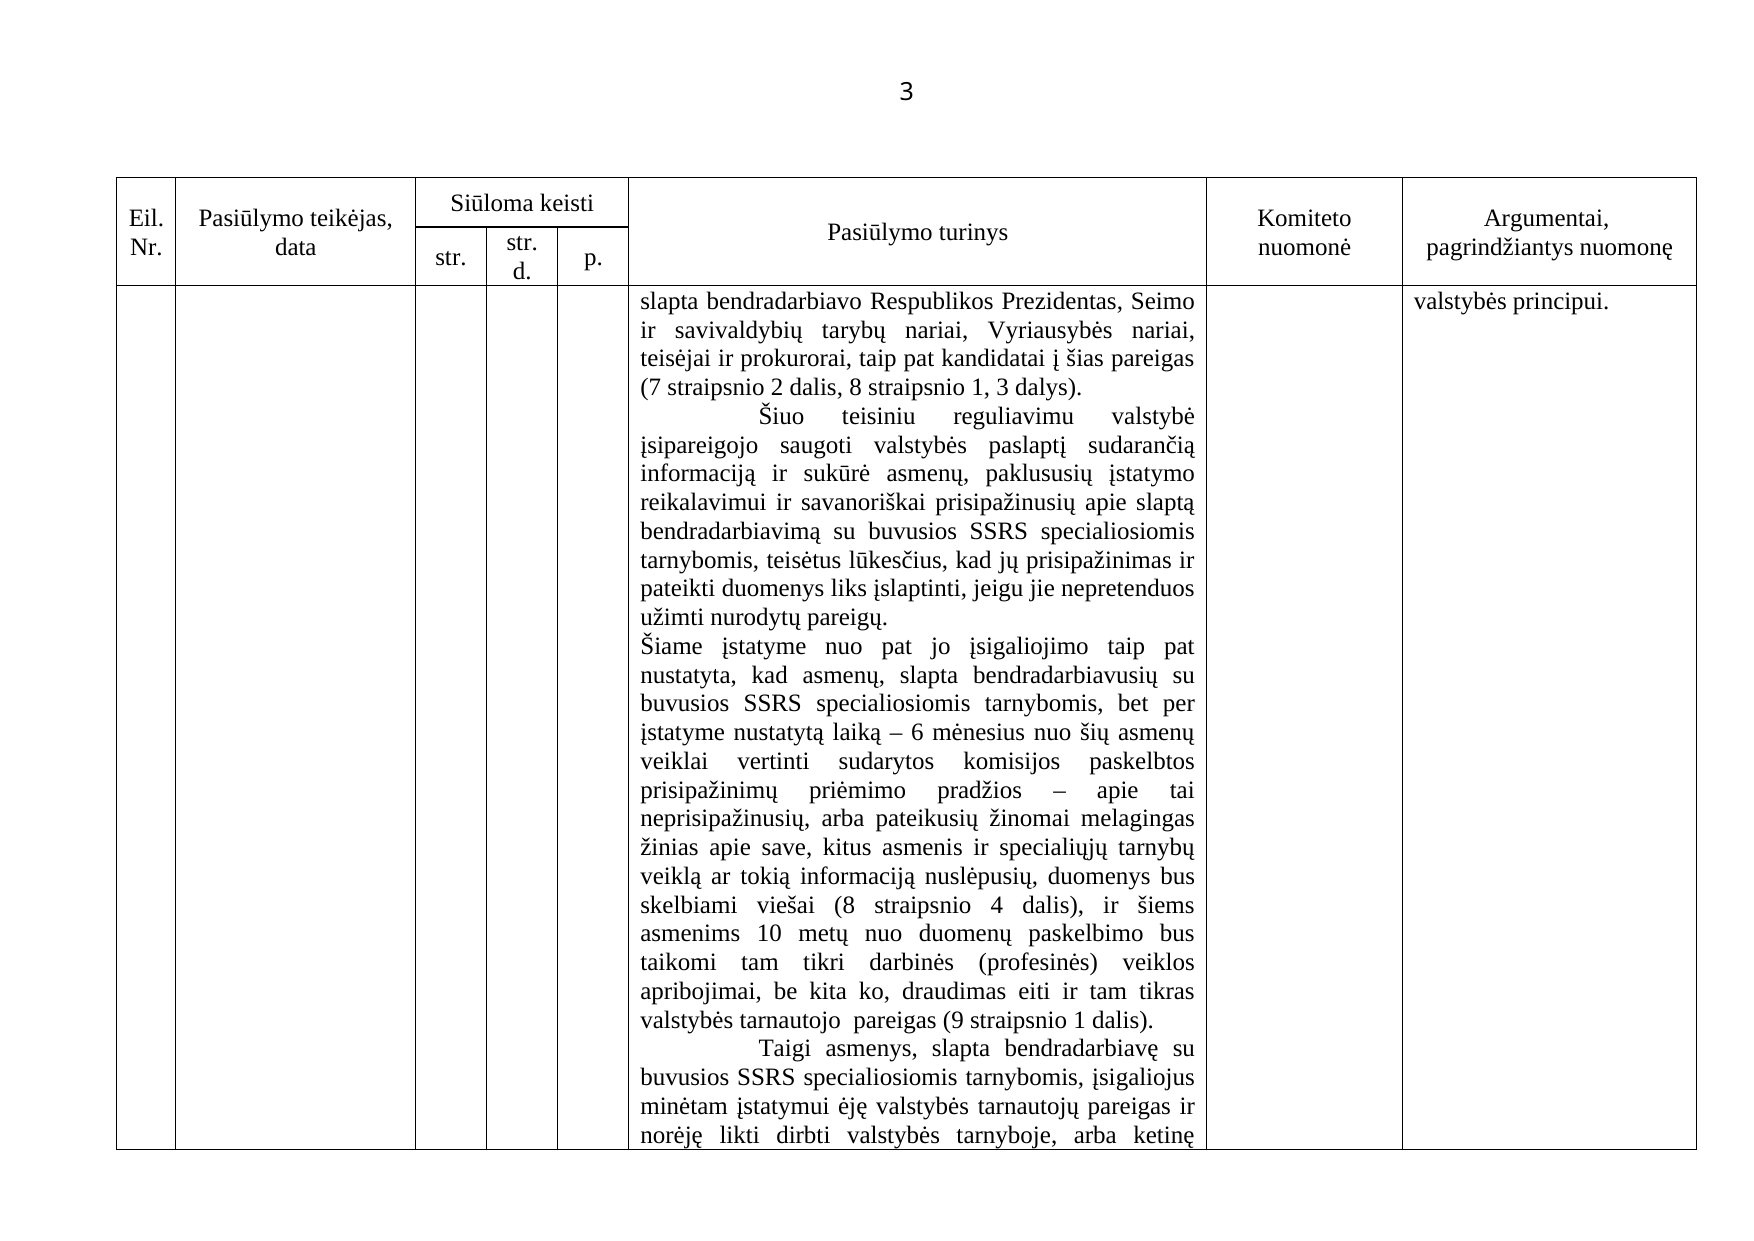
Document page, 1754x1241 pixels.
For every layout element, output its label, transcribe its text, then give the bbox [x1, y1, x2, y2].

table_cell p. [558, 228, 628, 285]
table_cell [558, 286, 628, 1148]
table_cell slapta bendradarbiavo Respublikos Prezidentas, Seimo ir savivaldybių tarybų nariai, Vyriausybės nariai, teisėjai ir prokurorai, taip pat kandidatai į šias pareigas (7 straipsnio 2 dalis, 8 straipsnio 1, 3 dalys). Šiuo teisiniu reguliavimu valstybė įsipareigojo saugoti valstybės paslaptį sudarančią informaciją ir sukūrė asmenų, paklususių įstatymo reikalavimui ir savanoriškai prisipažinusių apie slaptą bendradarbiavimą su buvusios SSRS specialiosiomis tarnybomis, teisėtus lūkesčius, kad jų prisipažinimas ir pateikti duomenys liks įslaptinti, jeigu jie nepretenduos užimti nurodytų pareigų. Šiame įstatyme nuo pat jo įsigaliojimo taip pat nustatyta, kad asmenų, slapta bendradarbiavusių su buvusios SSRS specialiosiomis tarnybomis, bet per įstatyme nustatytą laiką – 6 mėnesius nuo šių asmenų veiklai vertinti sudarytos komisijos paskelbtos prisipažinimų priėmimo pradžios – apie tai neprisipažinusių, arba pateikusių žinomai melagingas žinias apie save, kitus asmenis ir specialiųjų tarnybų veiklą ar tokią informaciją nuslėpusių, duomenys bus skelbiami viešai (8 straipsnio 4 dalis), ir šiems asmenims 10 metų nuo duomenų paskelbimo bus taikomi tam tikri darbinės (profesinės) veiklos apribojimai, be kita ko, draudimas eiti ir tam tikras valstybės tarnautojo pareigas (9 straipsnio 1 dalis). Taigi asmenys, slapta bendradarbiavę su buvusios SSRS specialiosiomis tarnybomis, įsigaliojus minėtam įstatymui ėję valstybės tarnautojų pareigas ir norėję likti dirbti valstybės tarnyboje, arba ketinę [629, 286, 1206, 1148]
table_header Argumentai, pagrindžiantys nuomonę [1403, 178, 1696, 285]
table_cell valstybės principui. [1403, 286, 1696, 1148]
table_header Siūloma keisti [416, 178, 628, 226]
table_cell [487, 286, 557, 1148]
table_cell [416, 286, 486, 1148]
table_header Eil. Nr. [117, 178, 175, 285]
table_cell [117, 286, 175, 1148]
table_header Pasiūlymo turinys [629, 178, 1206, 285]
table_header Komiteto nuomonė [1207, 178, 1402, 285]
table_cell str. [416, 228, 486, 285]
table_cell [176, 286, 415, 1148]
table_header Pasiūlymo teikėjas, data [176, 178, 415, 285]
table_cell str. d. [487, 228, 557, 285]
table_cell [1207, 286, 1402, 1148]
